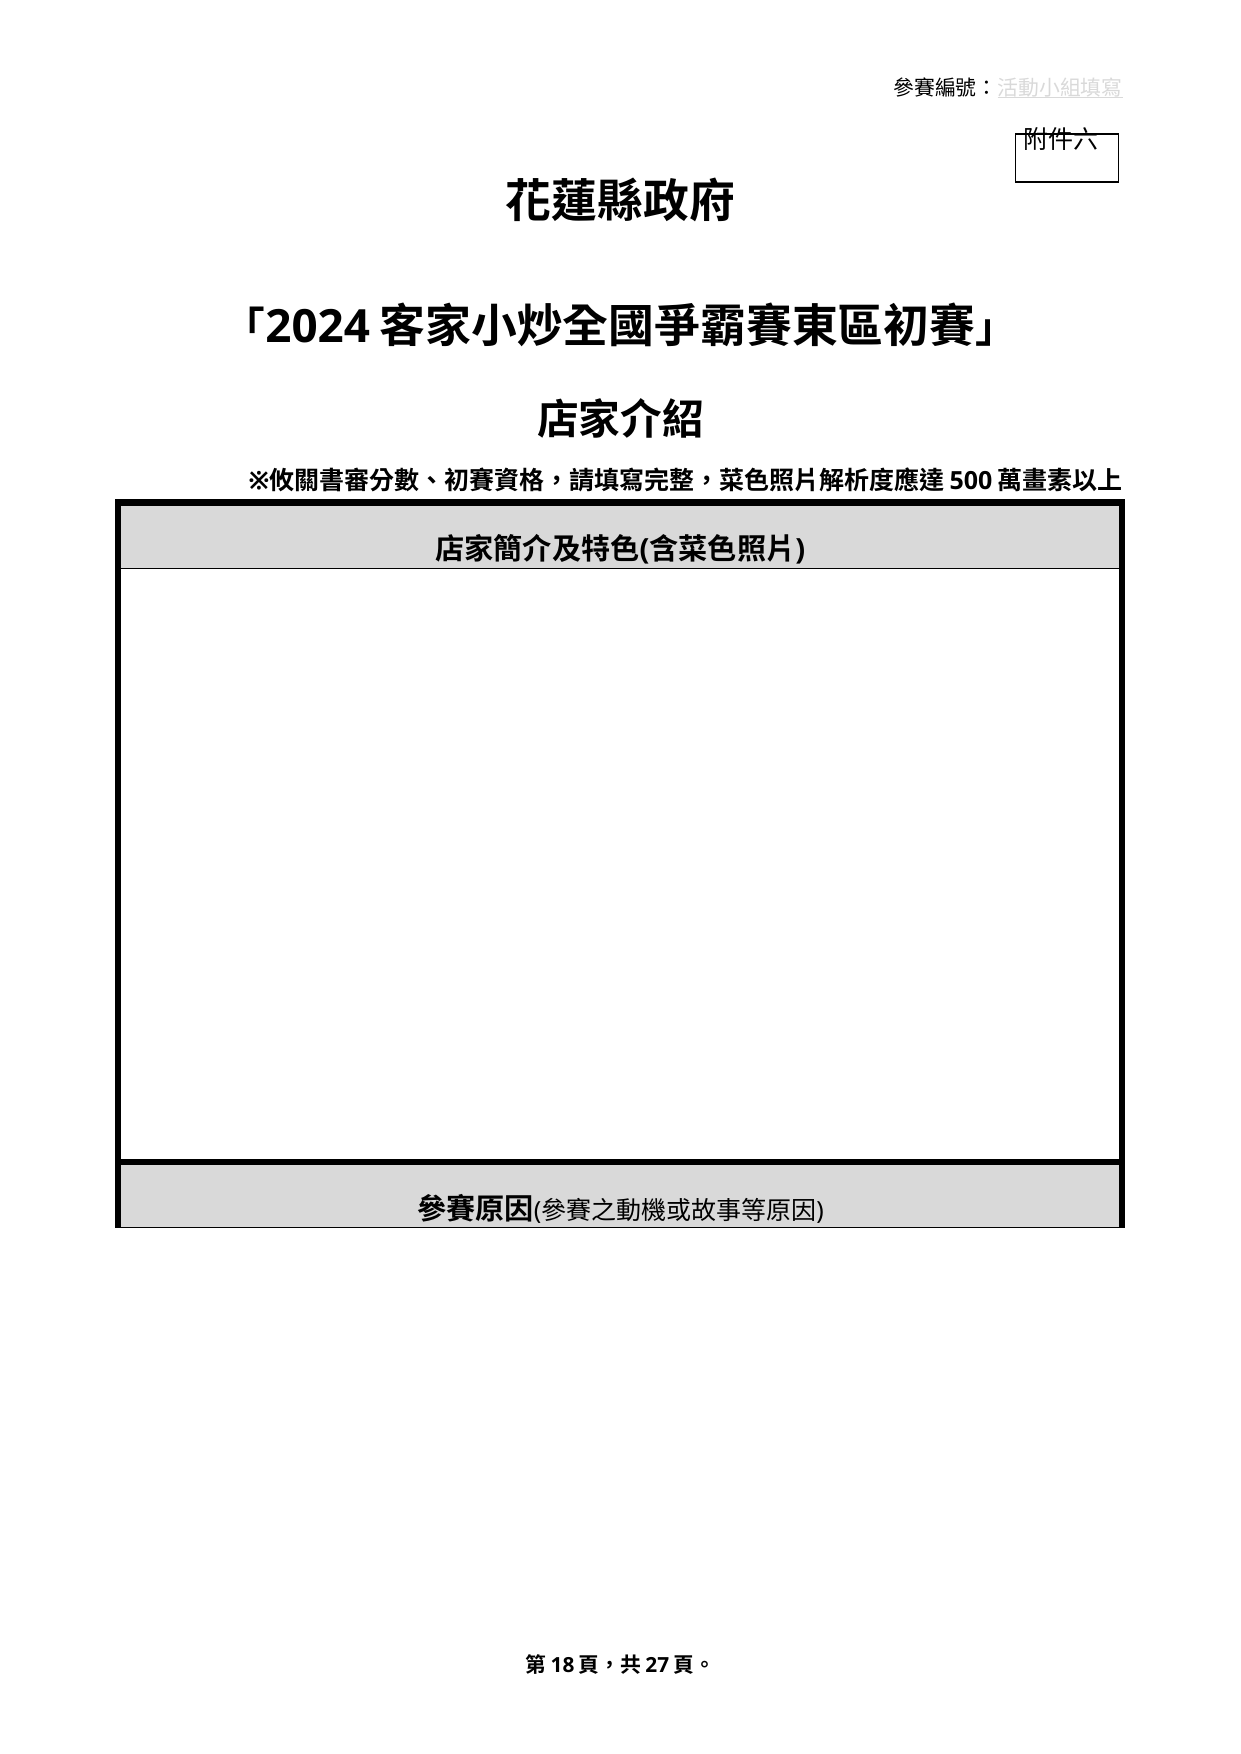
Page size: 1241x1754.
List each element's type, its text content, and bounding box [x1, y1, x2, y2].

table_header 店家簡介及特色(含菜色照片) [121, 506, 1119, 568]
text 花蓮縣政府 [118, 112, 1122, 249]
text 店家介紹 [118, 374, 1122, 437]
text 附件六 [1023, 135, 1104, 156]
text ※攸關書審分數、初賽資格，請填寫完整，菜色照片解析度應達500萬畫素以上 [118, 437, 1122, 499]
table_cell [121, 569, 1119, 1158]
text 「2024客家小炒全國爭霸賽東區初賽」 [118, 249, 1122, 374]
table_cell 參賽原因(參賽之動機或故事等原因) [121, 1165, 1119, 1227]
text 附件六 [1023, 119, 1104, 133]
